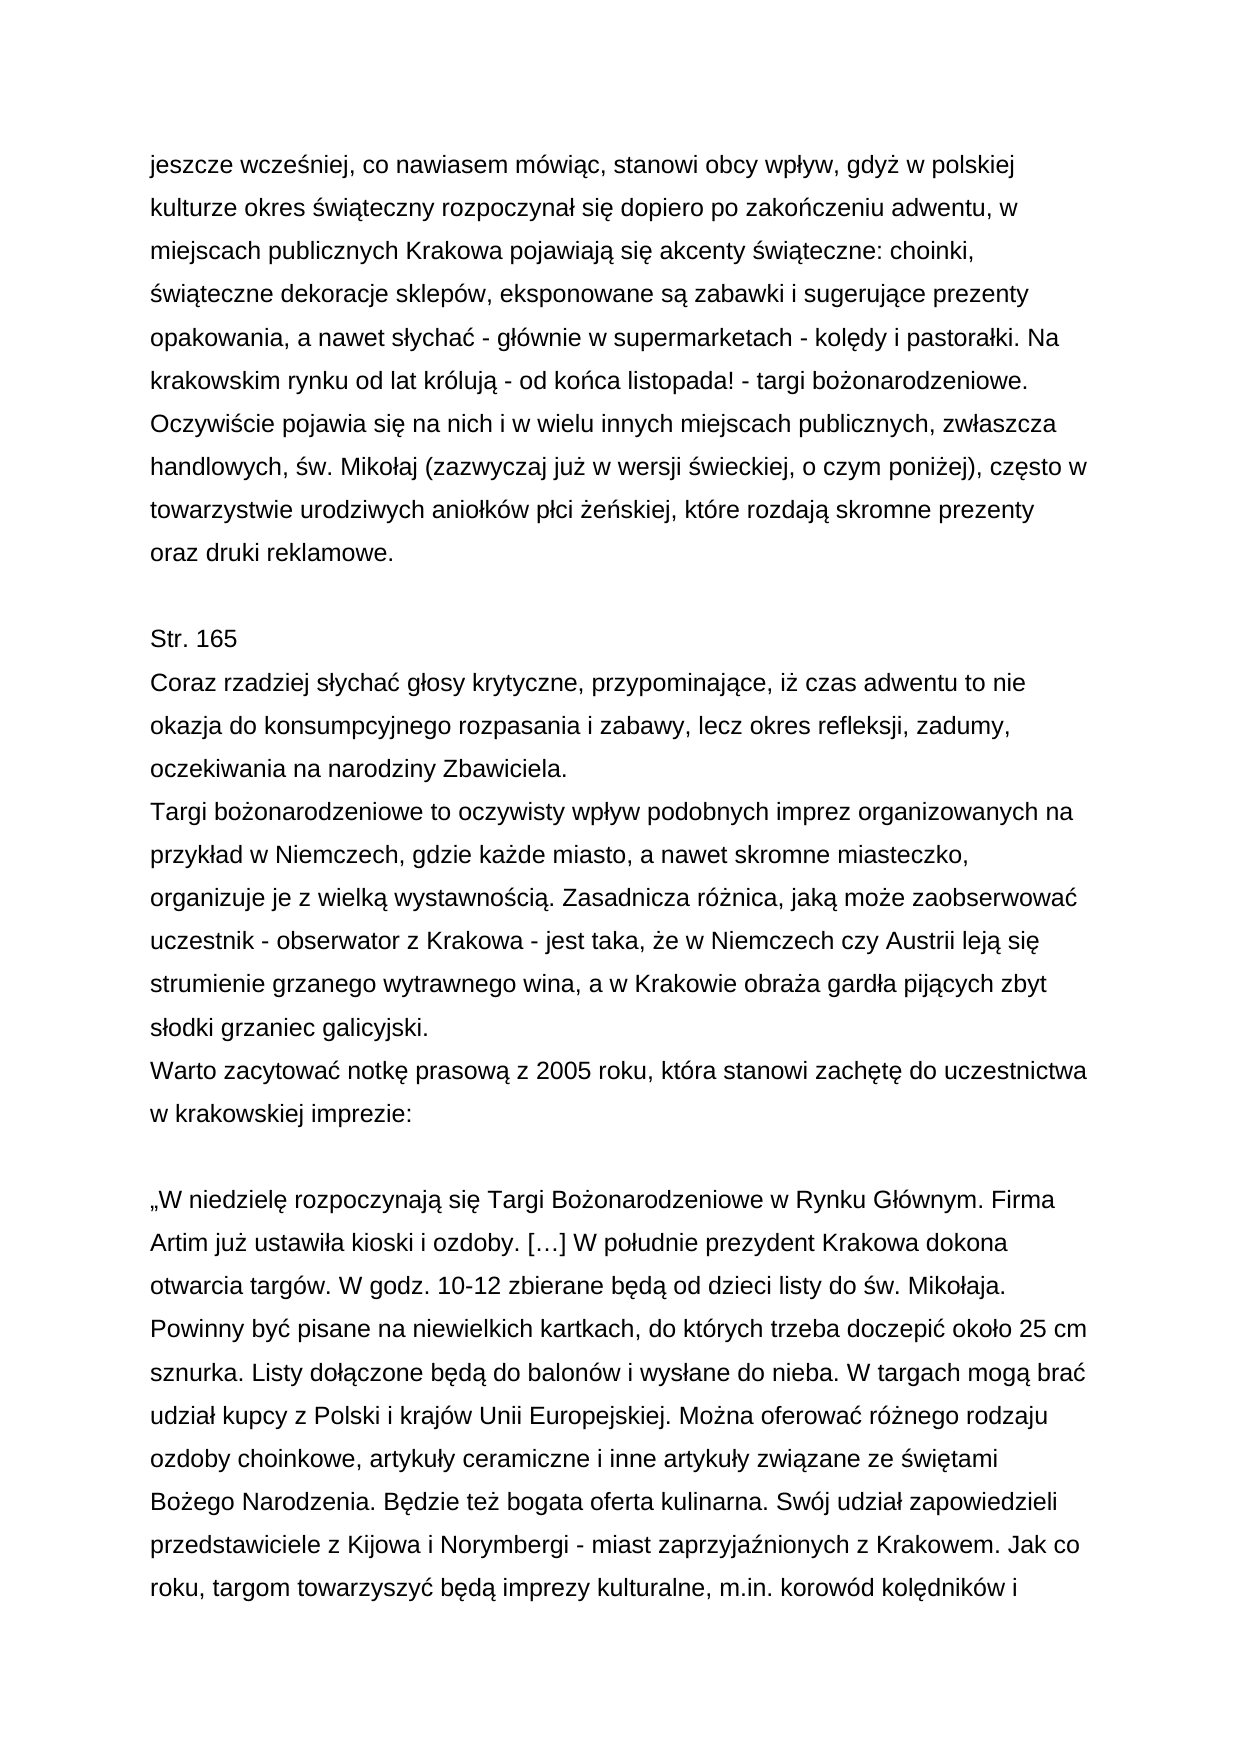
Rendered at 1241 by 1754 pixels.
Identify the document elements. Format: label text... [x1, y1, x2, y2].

text jeszcze wcześniej, co nawiasem mówiąc, stanowi obcy wpływ, gdyż w polskiej kulturze okres świąteczny rozpoczynał się dopiero po zakończeniu adwentu, w miejscach publicznych Krakowa pojawiają się akcenty świąteczne: choinki, świąteczne dekoracje sklepów, eksponowane są zabawki i sugerujące prezenty opakowania, a nawet słychać - głównie w supermarketach - kolędy i pastorałki. Na krakowskim rynku od lat królują - od końca listopada! - targi bożonarodzeniowe. Oczywiście pojawia się na nich i w wielu innych miejscach publicznych, zwłaszcza handlowych, św. Mikołaj (zazwyczaj już w wersji świeckiej, o czym poniżej), często w towarzystwie urodziwych aniołków płci żeńskiej, które rozdają skromne prezenty oraz druki reklamowe. [150, 150, 1090, 567]
text Warto zacytować notkę prasową z 2005 roku, która stanowi zachętę do uczestnictwa w krakowskiej imprezie: [150, 1056, 1090, 1127]
text Targi bożonarodzeniowe to oczywisty wpływ podobnych imprez organizowanych na przykład w Niemczech, gdzie każde miasto, a nawet skromne miasteczko, organizuje je z wielką wystawnością. Zasadnicza różnica, jaką może zaobserwować uczestnik - obserwator z Krakowa - jest taka, że w Niemczech czy Austrii leją się strumienie grzanego wytrawnego wina, a w Krakowie obraża gardła pijących zbyt słodki grzaniec galicyjski. [150, 797, 1090, 1041]
text Coraz rzadziej słychać głosy krytyczne, przypominające, iż czas adwentu to nie okazja do konsumpcyjnego rozpasania i zabawy, lecz okres refleksji, zadumy, oczekiwania na narodziny Zbawiciela. [150, 667, 1090, 782]
text „W niedzielę rozpoczynają się Targi Bożonarodzeniowe w Rynku Głównym. Firma Artim już ustawiła kioski i ozdoby. […] W południe prezydent Krakowa dokona otwarcia targów. W godz. 10-12 zbierane będą od dzieci listy do św. Mikołaja. Powinny być pisane na niewielkich kartkach, do których trzeba doczepić około 25 cm sznurka. Listy dołączone będą do balonów i wysłane do nieba. W targach mogą brać udział kupcy z Polski i krajów Unii Europejskiej. Można oferować różnego rodzaju ozdoby choinkowe, artykuły ceramiczne i inne artykuły związane ze świętami Bożego Narodzenia. Będzie też bogata oferta kulinarna. Swój udział zapowiedzieli przedstawiciele z Kijowa i Norymbergi - miast zaprzyjaźnionych z Krakowem. Jak co roku, targom towarzyszyć będą imprezy kulturalne, m.in. korowód kolędników i [150, 1185, 1090, 1602]
text Str. 165 [150, 624, 1090, 653]
